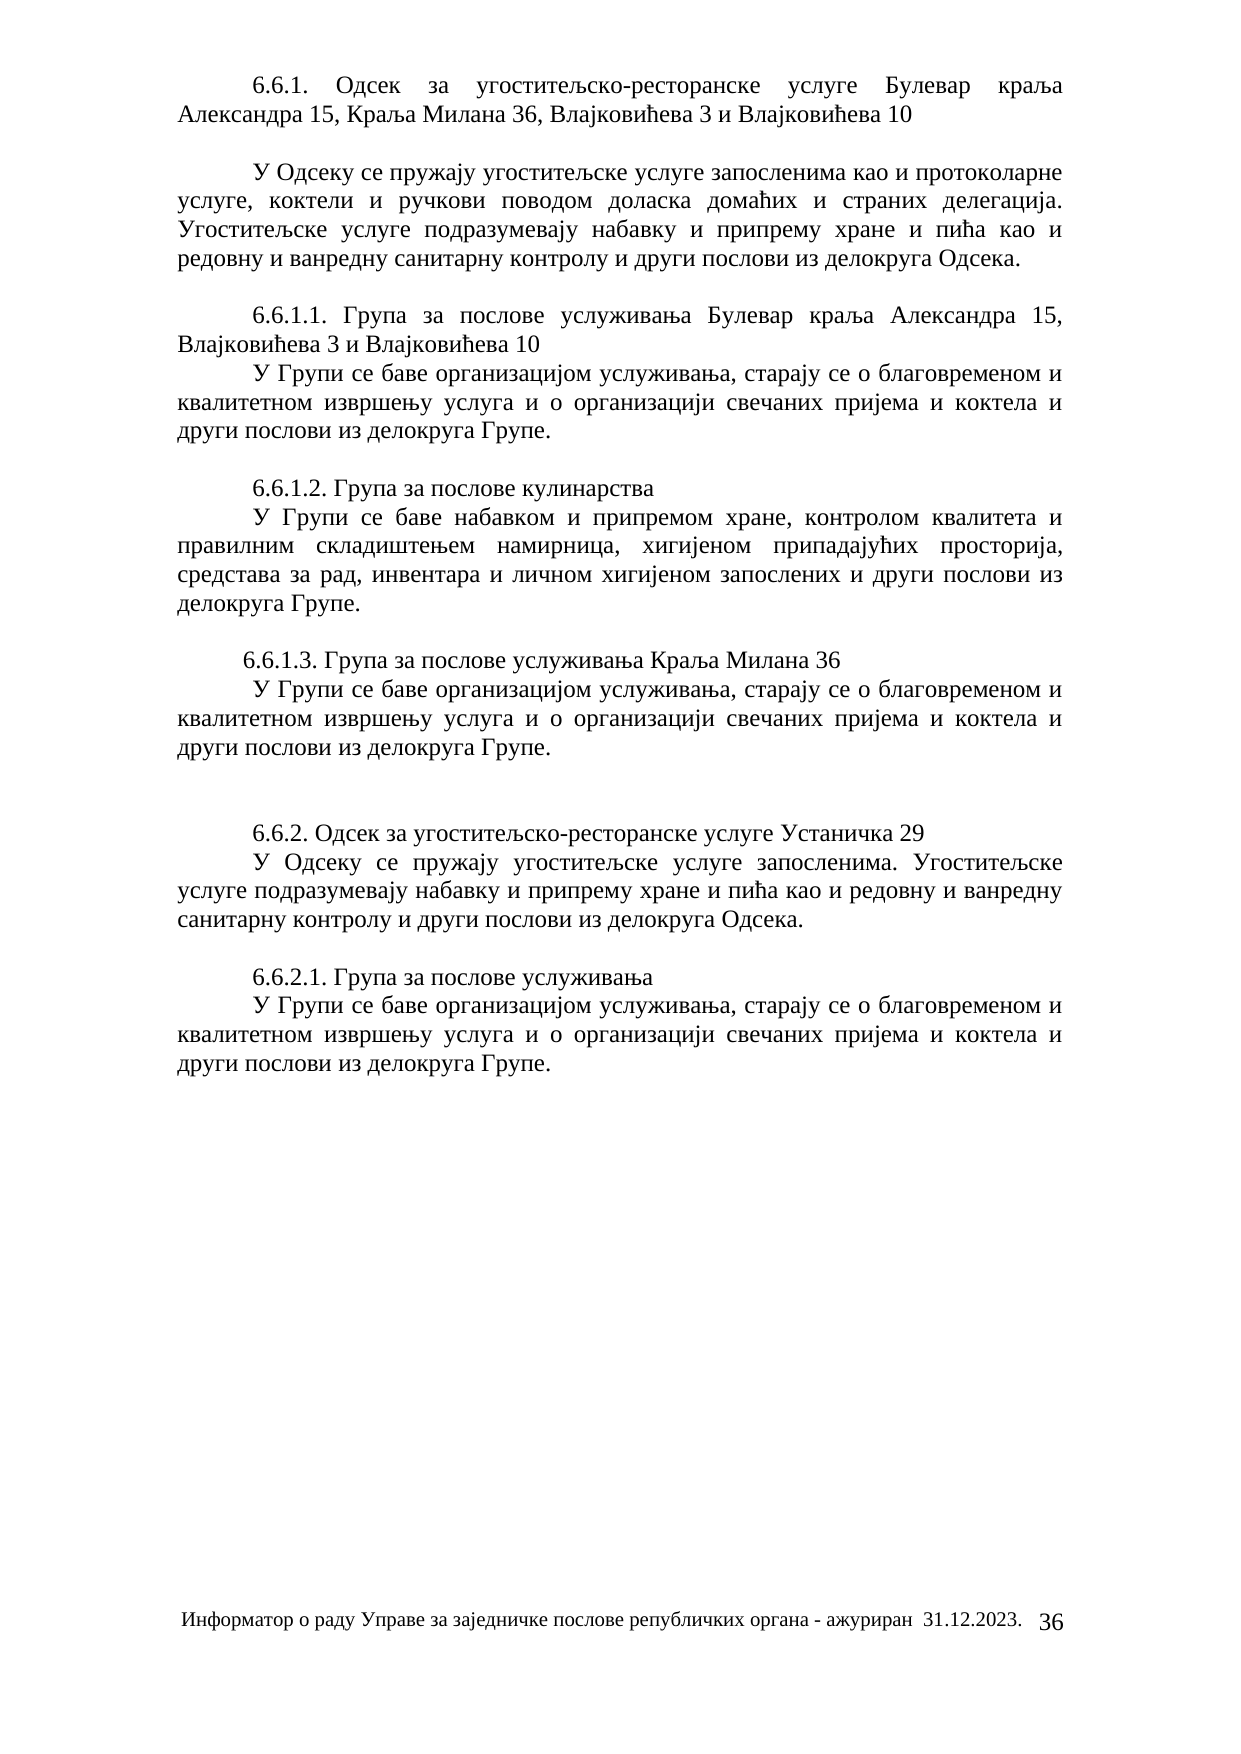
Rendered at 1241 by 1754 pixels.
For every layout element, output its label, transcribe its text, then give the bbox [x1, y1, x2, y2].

text 6.6.2.1. Група за послове услуживања [177, 962, 1063, 991]
text У Групи се баве организацијом услуживања, старају се о благовременом и квалитетном извршењу услуга и о организацији свечаних пријема и коктела и други послови из делокруга Групе. [177, 358, 1063, 444]
text 6.6.2. Одсек за угоститељско-ресторанске услуге Устаничка 29 [177, 818, 1063, 847]
text 6.6.1.1. Група за послове услуживања Булевар краља Александра 15, Влајковићева 3 и Влајковићева 10 [177, 301, 1063, 358]
text У Групи се баве организацијом услуживања, старају се о благовременом и квалитетном извршењу услуга и о организацији свечаних пријема и коктела и други послови из делокруга Групе. [177, 991, 1063, 1077]
text У Групи се баве организацијом услуживања, старају се о благовременом и квалитетном извршењу услуга и о организацији свечаних пријема и коктела и други послови из делокруга Групе. [177, 674, 1063, 761]
text 6.6.1. Одсек за угоститељско-ресторанске услуге Булевар краља Александра 15, Краља Милана 36, Влајковићева 3 и Влајковићева 10 [177, 71, 1063, 128]
text 6.6.1.2. Група за послове кулинарства [177, 473, 1063, 502]
text У Одсеку се пружају угоститељске услуге запосленима. Угоститељске услуге подразумевају набавку и припрему хране и пића као и редовну и ванредну санитарну контролу и други послови из делокруга Одсека. [177, 847, 1063, 933]
text 6.6.1.3. Група за послове услуживања Краља Милана 36 [177, 646, 1063, 674]
text У Одсеку се пружају угоститељске услуге запосленима као и протоколарне услуге, коктели и ручкови поводом доласка домаћих и страних делегација. Угоститељске услуге подразумевају набавку и припрему хране и пића као и редовну и ванредну санитарну контролу и други послови из делокруга Одсека. [177, 157, 1063, 272]
text У Групи се баве набавком и припремом хране, контролом квалитета и правилним складиштењем намирница, хигијеном припадајућих просторија, средстава за рад, инвентара и личном хигијеном запослених и други послови из делокруга Групе. [177, 502, 1063, 617]
